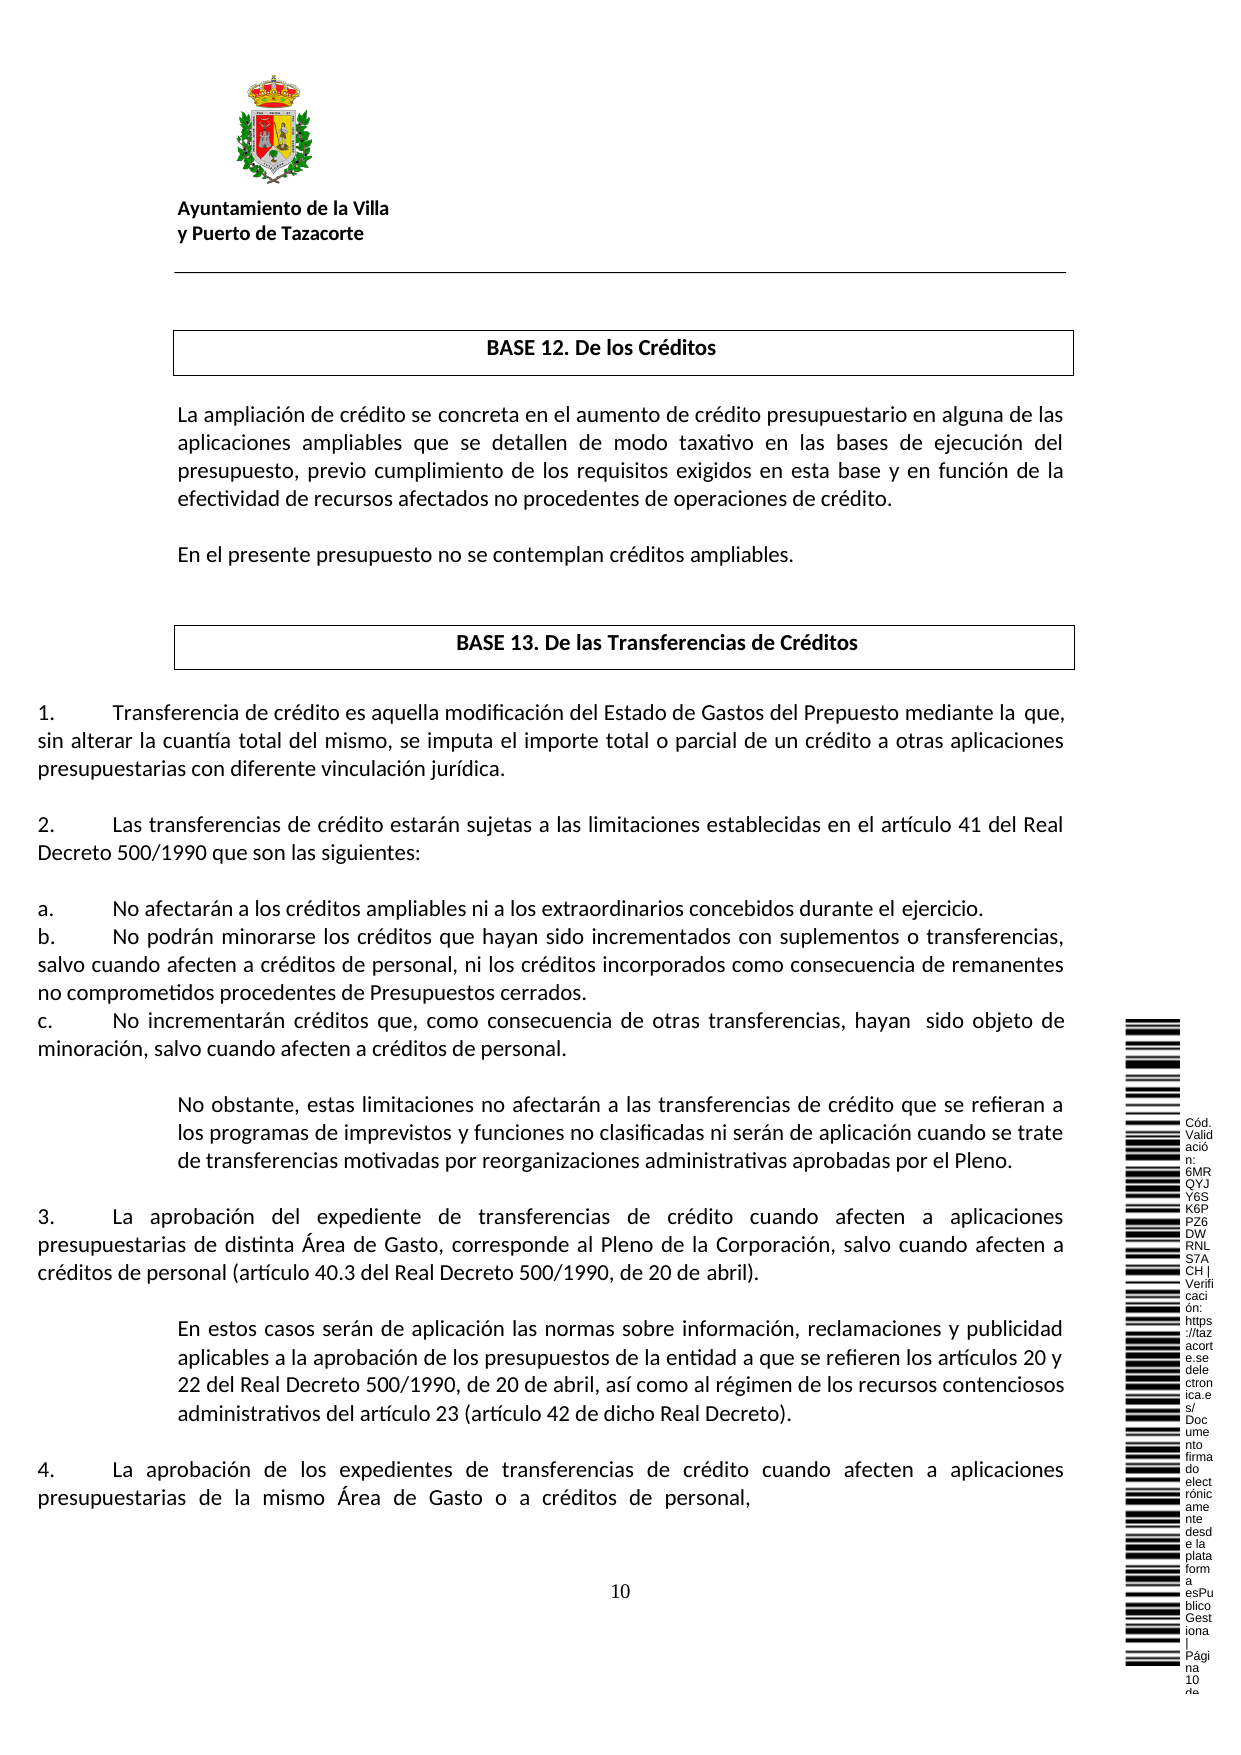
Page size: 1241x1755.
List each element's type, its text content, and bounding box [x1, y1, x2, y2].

list No afectarán a los créditos ampliables ni a los extraordinarios concebidos durante el ejercicio. [37, 894, 1065, 922]
list Las transferencias de crédito estarán sujetas a las limitaciones establecidas en el artículo 41 del Real Decreto 500/1990 que son las siguientes: [37, 810, 1065, 866]
text Cód. Validación: 6MRQYJY6SK6PPZ6DWRNLS7ACH | Verificación: https://tazacorte.sedelectronica.es/ Documento firmado electrónicamente desde la plataforma esPublico Gestiona | Página 10 de 58 [1185, 1117, 1214, 1694]
text 10 [85, 1578, 1125, 1603]
text BASE 12. De los Créditos [240, 333, 963, 361]
list La aprobación de los expedientes de transferencias de crédito cuando afecten a aplicaciones presupuestarias de la mismo Área de Gasto o a créditos de personal, [37, 1455, 1065, 1511]
list La aprobación del expediente de transferencias de crédito cuando afecten a aplicaciones presupuestarias de distinta Área de Gasto, corresponde al Pleno de la Corporación, salvo cuando afecten a créditos de personal (artículo 40.3 del Real Decreto 500/1990, de 20 de abril). [37, 1202, 1066, 1287]
text En estos casos serán de aplicación las normas sobre información, reclamaciones y publicidad aplicables a la aprobación de los presupuestos de la entidad a que se refieren los artículos 20 y 22 del Real Decreto 500/1990, de 20 de abril, así como al régimen de los recursos contenciosos administrativos del artículo 23 (artículo 42 de dicho Real Decreto). [177, 1314, 1065, 1427]
list No incrementarán créditos que, como consecuencia de otras transferencias, hayan sido objeto de minoración, salvo cuando afecten a créditos de personal. [37, 1006, 1065, 1062]
text En el presente presupuesto no se contemplan créditos ampliables. [177, 540, 1191, 568]
list Transferencia de crédito es aquella modificación del Estado de Gastos del Prepuesto mediante la que, sin alterar la cuantía total del mismo, se imputa el importe total o parcial de un crédito a otras aplicaciones presupuestarias con diferente vinculación jurídica. [37, 698, 1065, 782]
text No obstante, estas limitaciones no afectarán a las transferencias de crédito que se refieran a los programas de imprevistos y funciones no clasificadas ni serán de aplicación cuando se trate de transferencias motivadas por reorganizaciones administrativas aprobadas por el Pleno. [177, 1090, 1065, 1174]
text BASE 13. De las Transferencias de Créditos [456, 628, 1074, 656]
text La ampliación de crédito se concreta en el aumento de crédito presupuestario en alguna de las aplicaciones ampliables que se detallen de modo taxativo en las bases de ejecución del presupuesto, previo cumplimiento de los requisitos exigidos en esta base y en función de la efectividad de recursos afectados no procedentes de operaciones de crédito. [177, 400, 1065, 512]
list No podrán minorarse los créditos que hayan sido incrementados con suplementos o transferencias, salvo cuando afecten a créditos de personal, ni los créditos incorporados como consecuencia de remanentes no comprometidos procedentes de Presupuestos cerrados. [37, 922, 1066, 1006]
